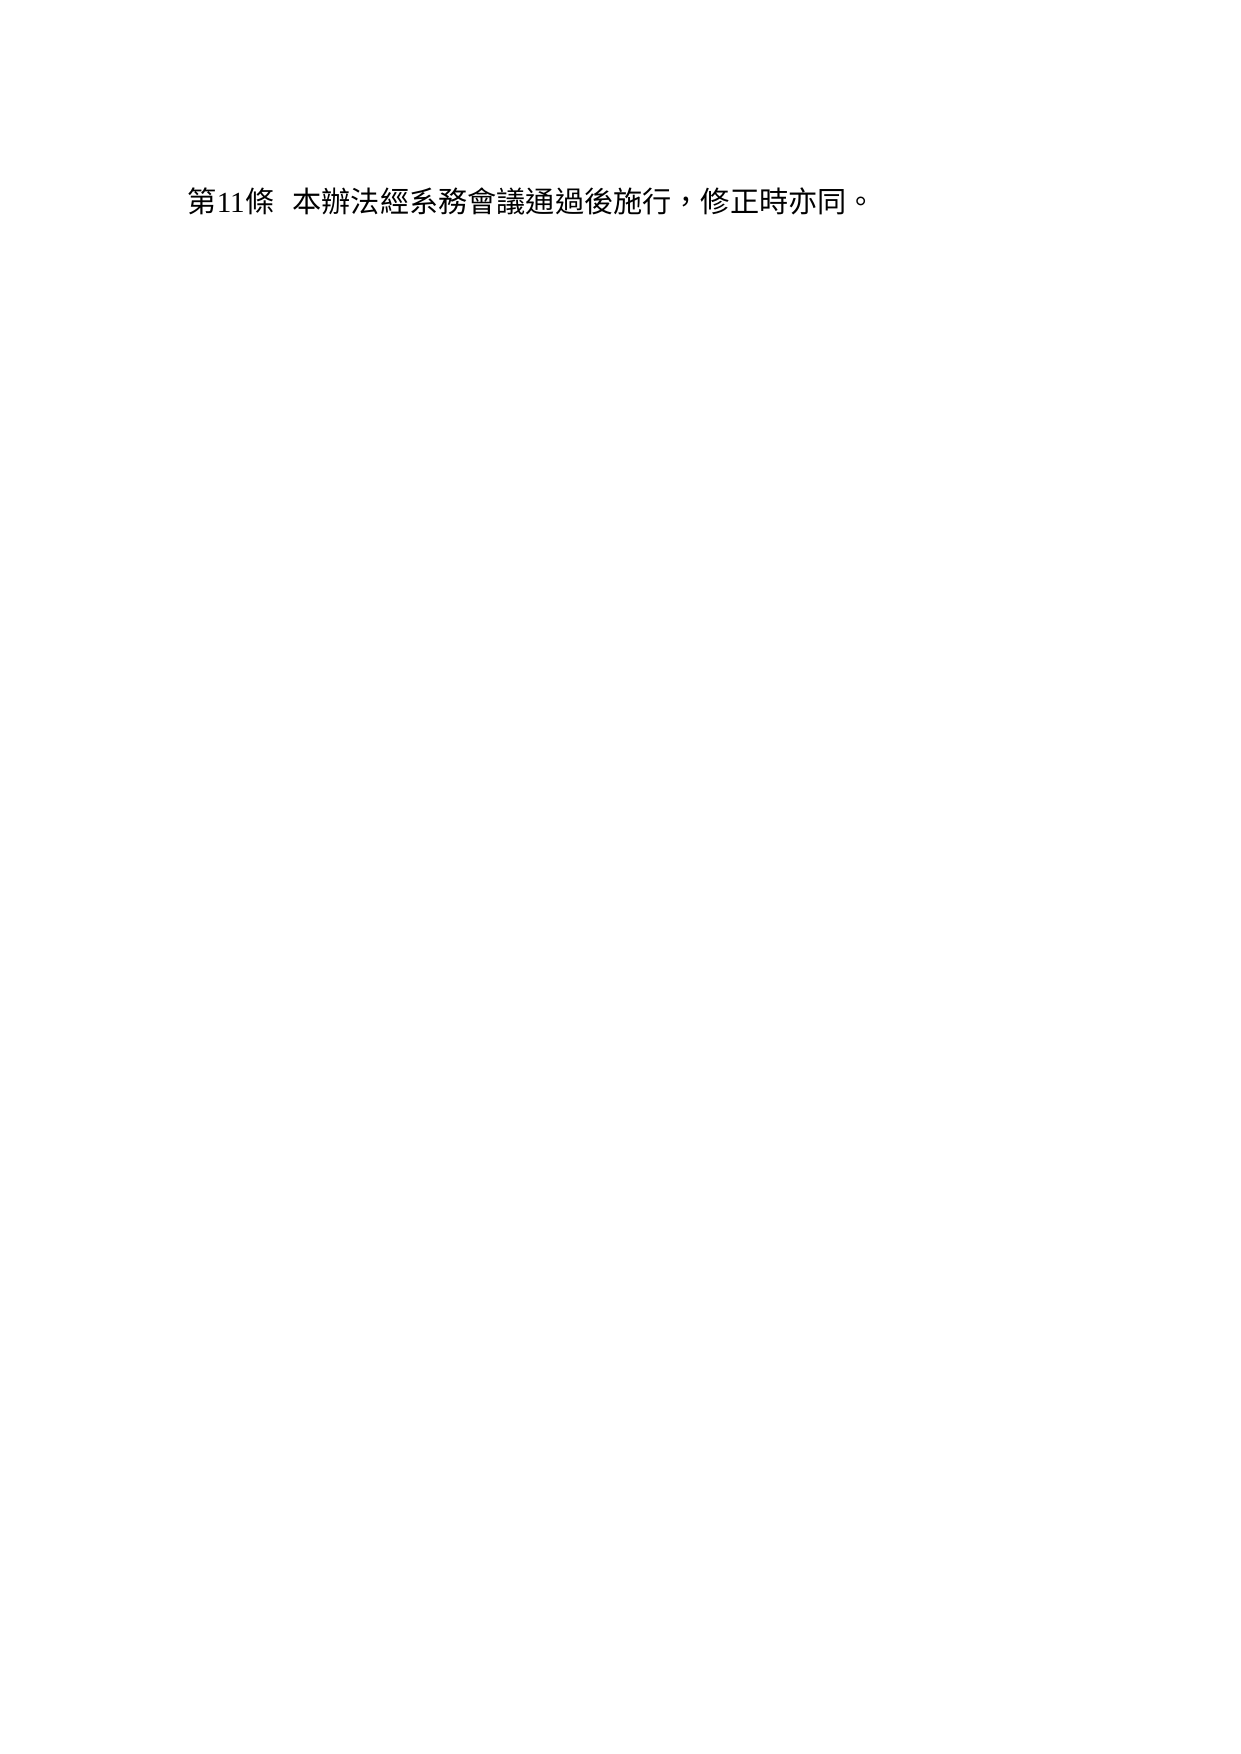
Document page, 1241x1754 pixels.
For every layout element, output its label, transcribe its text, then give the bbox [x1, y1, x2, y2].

list 本辦法經系務會議通過後施行，修正時亦同。 [187, 158, 1053, 221]
